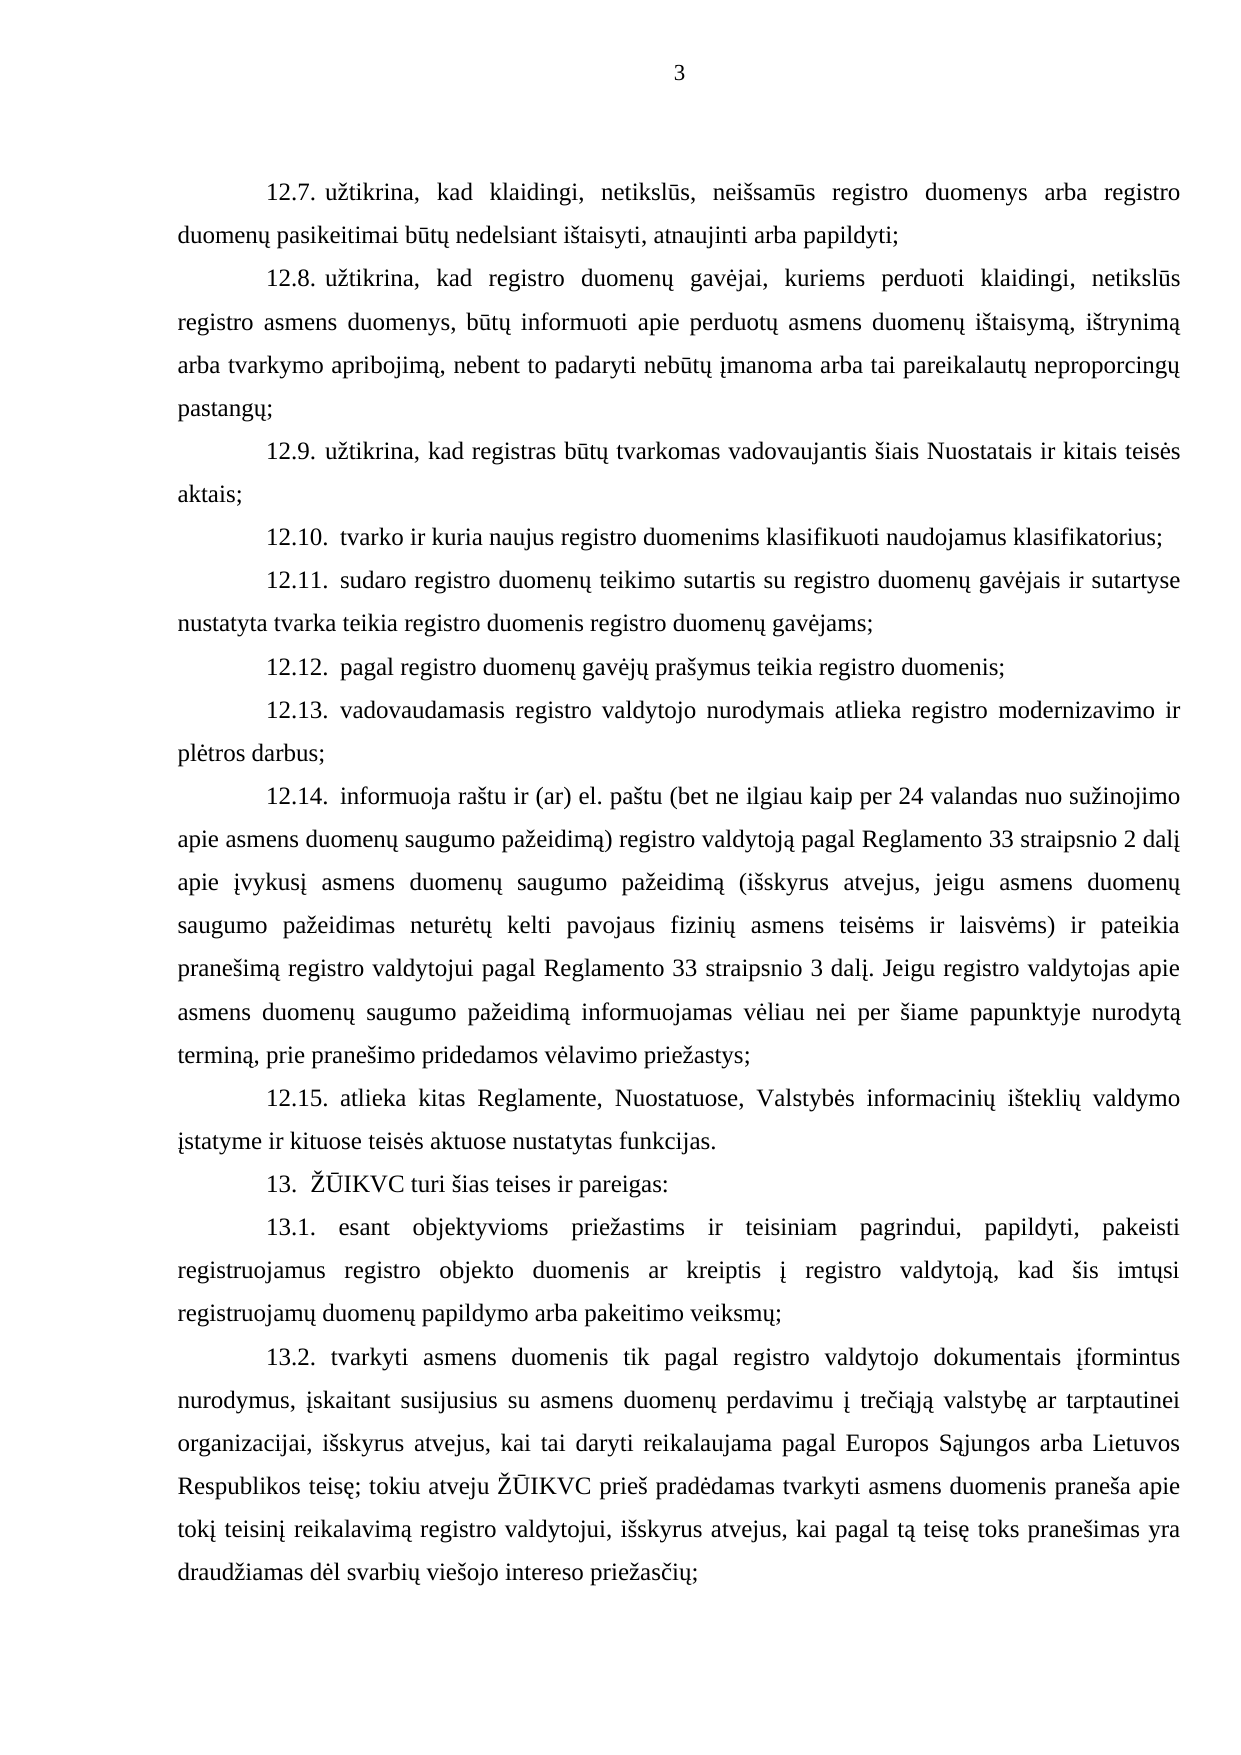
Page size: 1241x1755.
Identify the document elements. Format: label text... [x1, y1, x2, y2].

text 12.15. atlieka kitas Reglamente, Nuostatuose, Valstybės informacinių išteklių valdymo įstatyme ir kituose teisės aktuose nustatytas funkcijas. [177, 1083, 1181, 1155]
text 13. ŽŪIKVC turi šias teises ir pareigas: [177, 1169, 1181, 1198]
text 12.13. vadovaudamasis registro valdytojo nurodymais atlieka registro modernizavimo ir plėtros darbus; [177, 695, 1181, 767]
text 12.8. užtikrina, kad registro duomenų gavėjai, kuriems perduoti klaidingi, netikslūs registro asmens duomenys, būtų informuoti apie perduotų asmens duomenų ištaisymą, ištrynimą arba tvarkymo apribojimą, nebent to padaryti nebūtų įmanoma arba tai pareikalautų neproporcingų pastangų; [177, 263, 1181, 422]
text 12.14. informuoja raštu ir (ar) el. paštu (bet ne ilgiau kaip per 24 valandas nuo sužinojimo apie asmens duomenų saugumo pažeidimą) registro valdytoją pagal Reglamento 33 straipsnio 2 dalį apie įvykusį asmens duomenų saugumo pažeidimą (išskyrus atvejus, jeigu asmens duomenų saugumo pažeidimas neturėtų kelti pavojaus fizinių asmens teisėms ir laisvėms) ir pateikia pranešimą registro valdytojui pagal Reglamento 33 straipsnio 3 dalį. Jeigu registro valdytojas apie asmens duomenų saugumo pažeidimą informuojamas vėliau nei per šiame papunktyje nurodytą terminą, prie pranešimo pridedamos vėlavimo priežastys; [177, 781, 1181, 1068]
text 13.2. tvarkyti asmens duomenis tik pagal registro valdytojo dokumentais įformintus nurodymus, įskaitant susijusius su asmens duomenų perdavimu į trečiąją valstybę ar tarptautinei organizacijai, išskyrus atvejus, kai tai daryti reikalaujama pagal Europos Sąjungos arba Lietuvos Respublikos teisę; tokiu atveju ŽŪIKVC prieš pradėdamas tvarkyti asmens duomenis praneša apie tokį teisinį reikalavimą registro valdytojui, išskyrus atvejus, kai pagal tą teisę toks pranešimas yra draudžiamas dėl svarbių viešojo intereso priežasčių; [177, 1342, 1181, 1586]
text 12.12. pagal registro duomenų gavėjų prašymus teikia registro duomenis; [177, 652, 1181, 680]
text 12.10. tvarko ir kuria naujus registro duomenims klasifikuoti naudojamus klasifikatorius; [177, 522, 1181, 551]
text 13.1. esant objektyvioms priežastims ir teisiniam pagrindui, papildyti, pakeisti registruojamus registro objekto duomenis ar kreiptis į registro valdytoją, kad šis imtųsi registruojamų duomenų papildymo arba pakeitimo veiksmų; [177, 1212, 1181, 1327]
text 12.9. užtikrina, kad registras būtų tvarkomas vadovaujantis šiais Nuostatais ir kitais teisės aktais; [177, 436, 1181, 508]
text 12.7. užtikrina, kad klaidingi, netikslūs, neišsamūs registro duomenys arba registro duomenų pasikeitimai būtų nedelsiant ištaisyti, atnaujinti arba papildyti; [177, 177, 1181, 249]
text 12.11. sudaro registro duomenų teikimo sutartis su registro duomenų gavėjais ir sutartyse nustatyta tvarka teikia registro duomenis registro duomenų gavėjams; [177, 565, 1181, 637]
